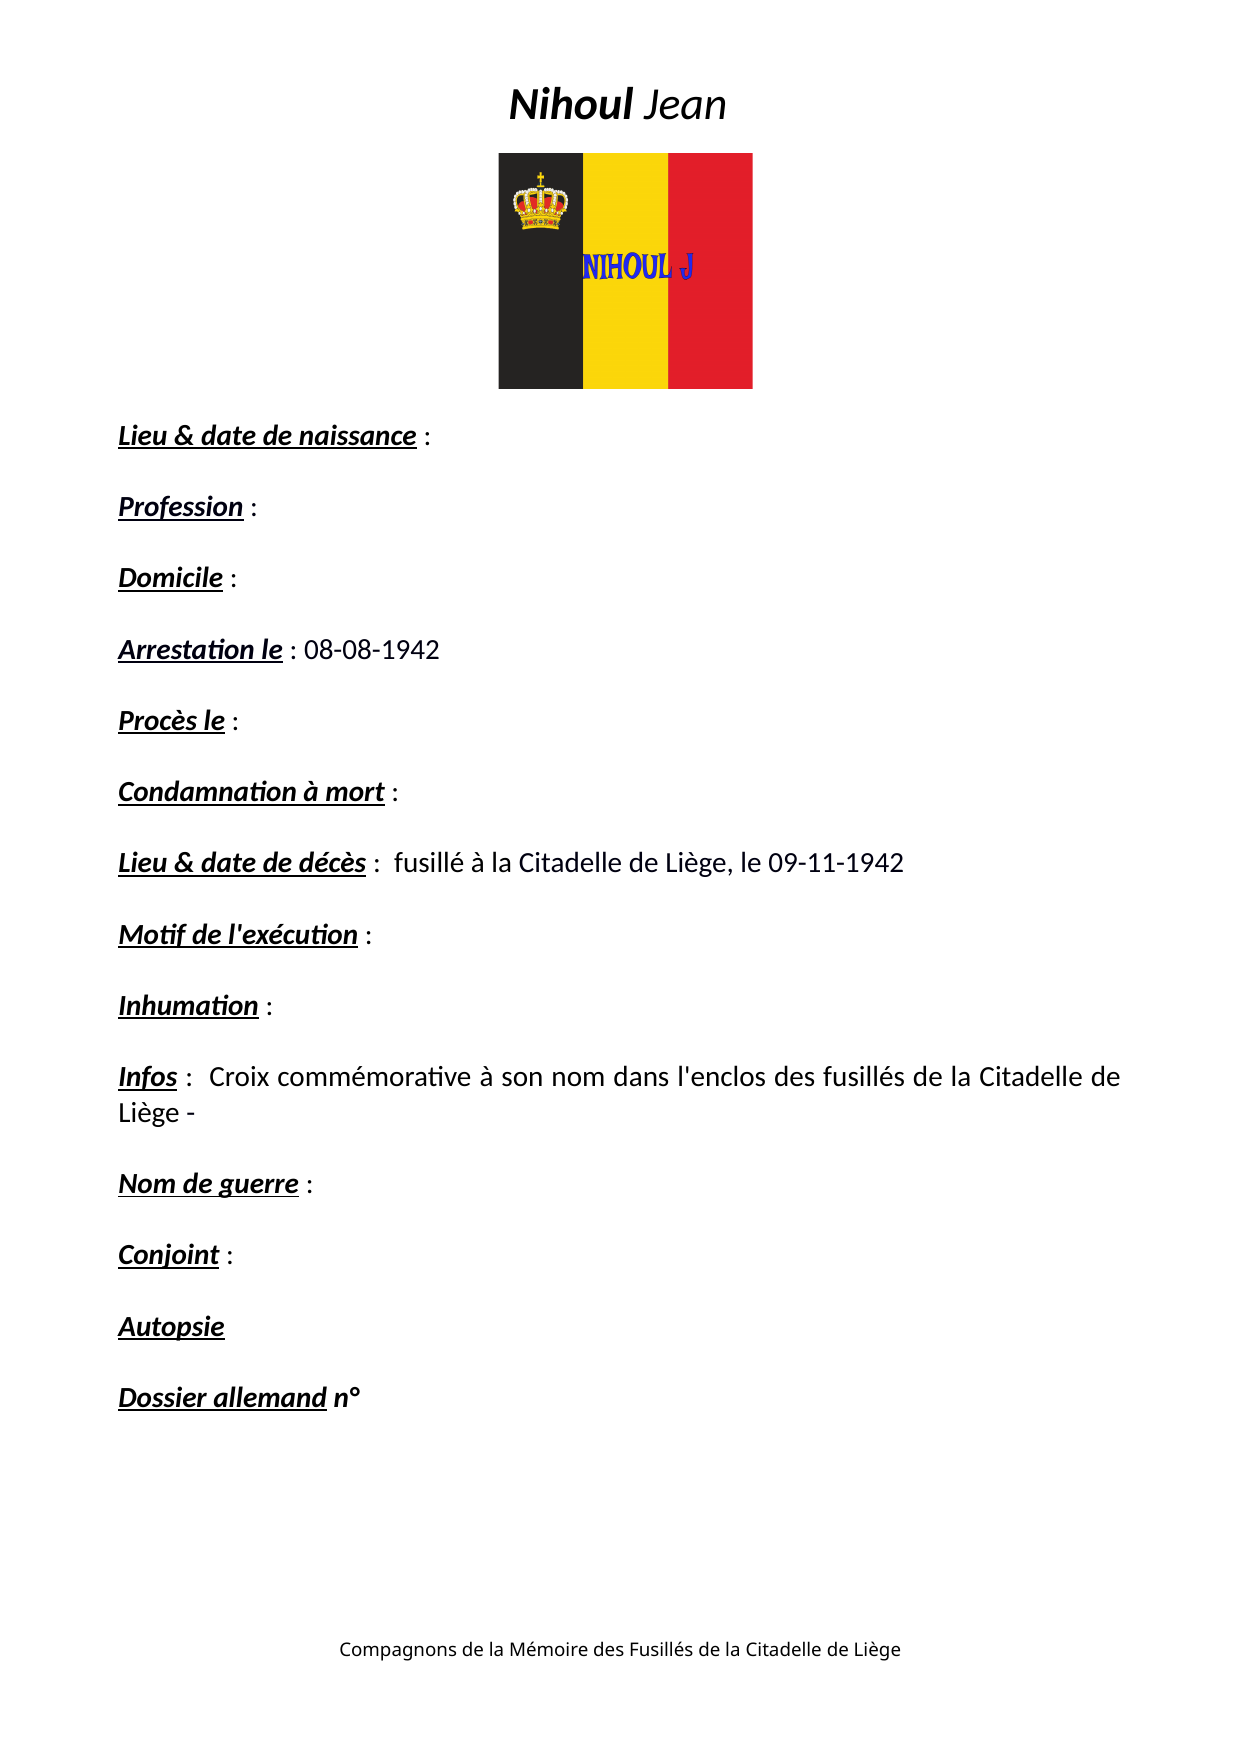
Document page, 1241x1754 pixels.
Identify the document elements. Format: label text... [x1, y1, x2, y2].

text Nom de guerre : [118, 1165, 1122, 1201]
text Arrestation le : 08-08-1942 [118, 631, 1122, 666]
text Infos : Croix commémorative à son nom dans l'enclos des fusillés de la Citadelle de Liège - [118, 1058, 1122, 1129]
text Motif de l'exécution : [118, 916, 1122, 951]
text Procès le : [118, 702, 1122, 738]
text Domicile : [118, 559, 1122, 595]
text Lieu & date de naissance : [118, 417, 1122, 453]
text Condamnation à mort : [118, 773, 1122, 809]
text Lieu & date de décès : fusillé à la Citadelle de Liège, le 09-11-1942 [118, 844, 1122, 880]
text Profession : [118, 488, 1122, 524]
text Nihoul Jean [118, 75, 1122, 131]
text Dossier allemand n° [118, 1379, 1122, 1414]
text Inhumation : [118, 987, 1122, 1023]
text Conjoint : [118, 1236, 1122, 1272]
text Autopsie [118, 1308, 1122, 1343]
